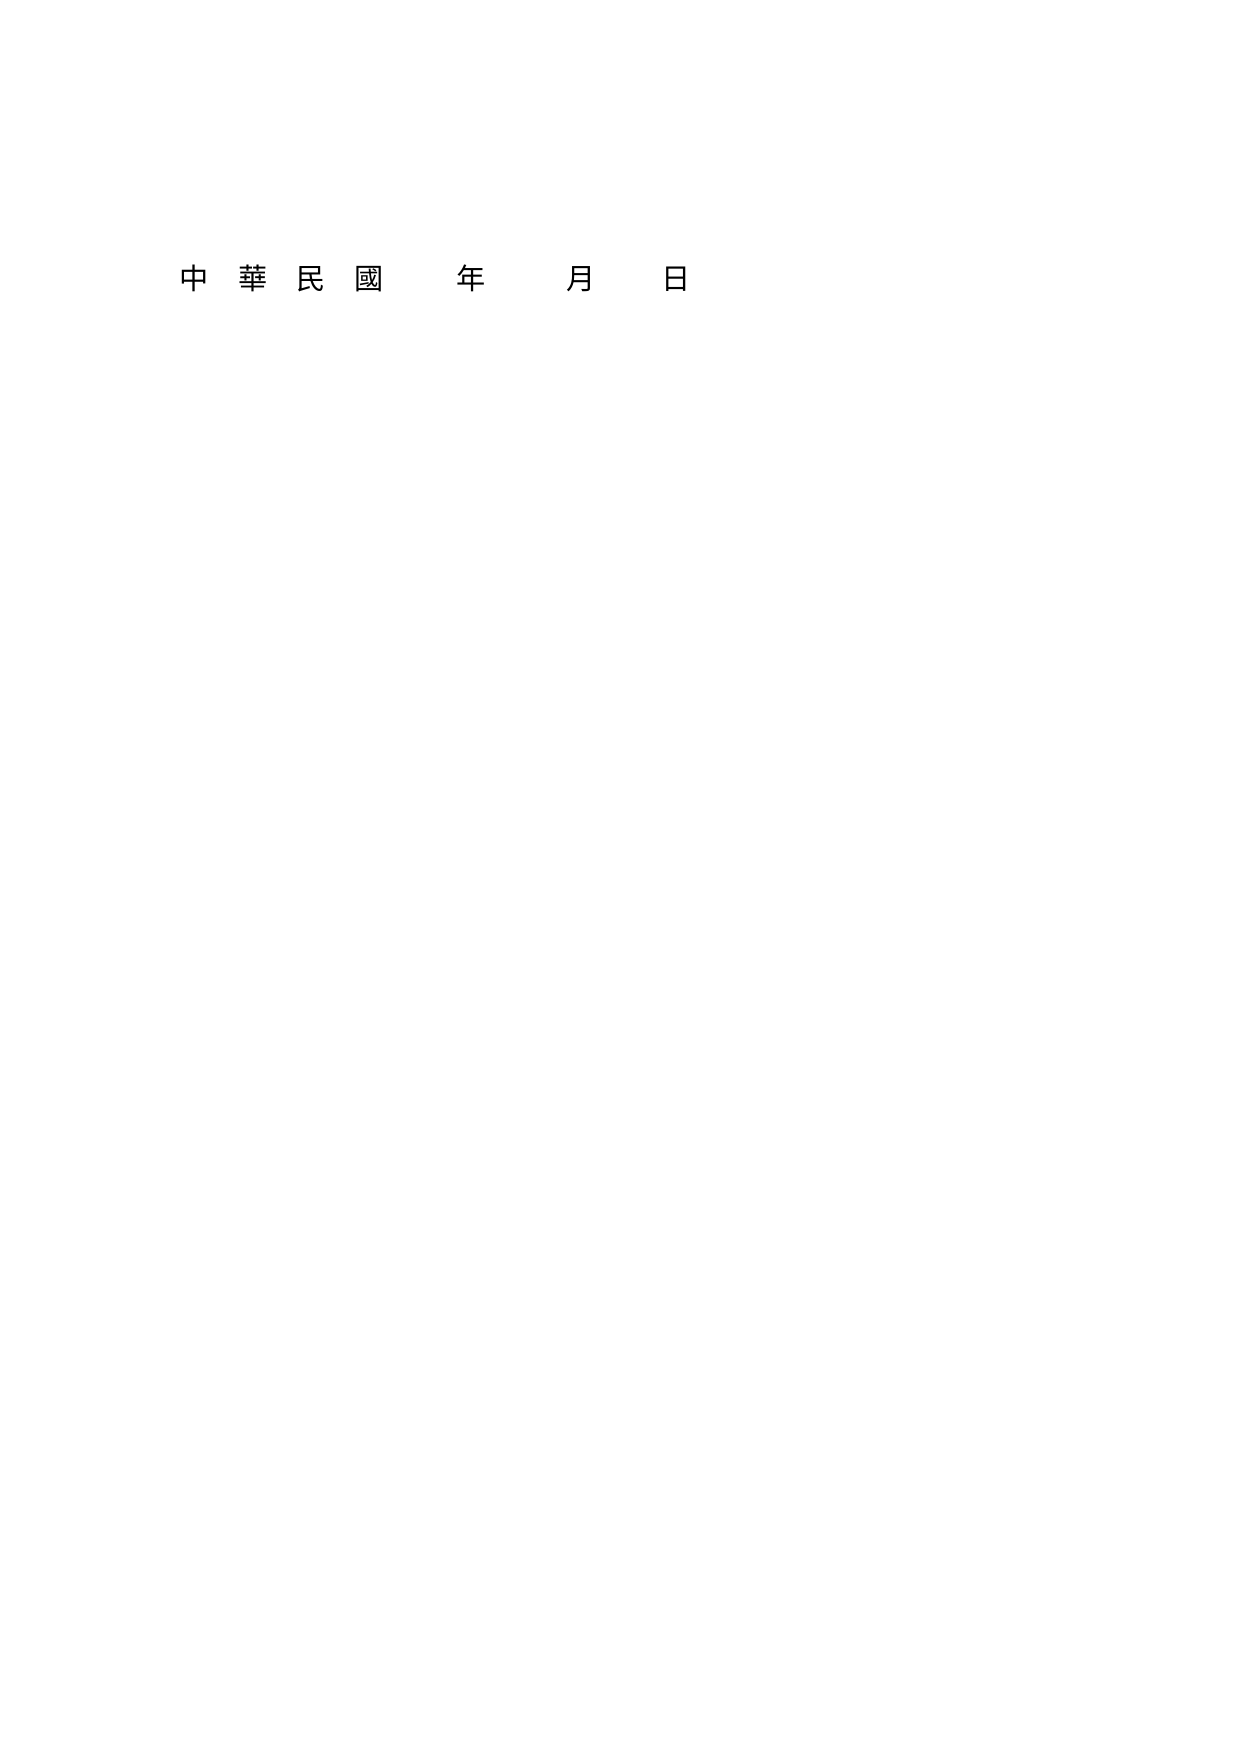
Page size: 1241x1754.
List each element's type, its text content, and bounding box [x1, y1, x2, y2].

text 中 華 民 國 年 月 日 [136, 239, 1134, 314]
